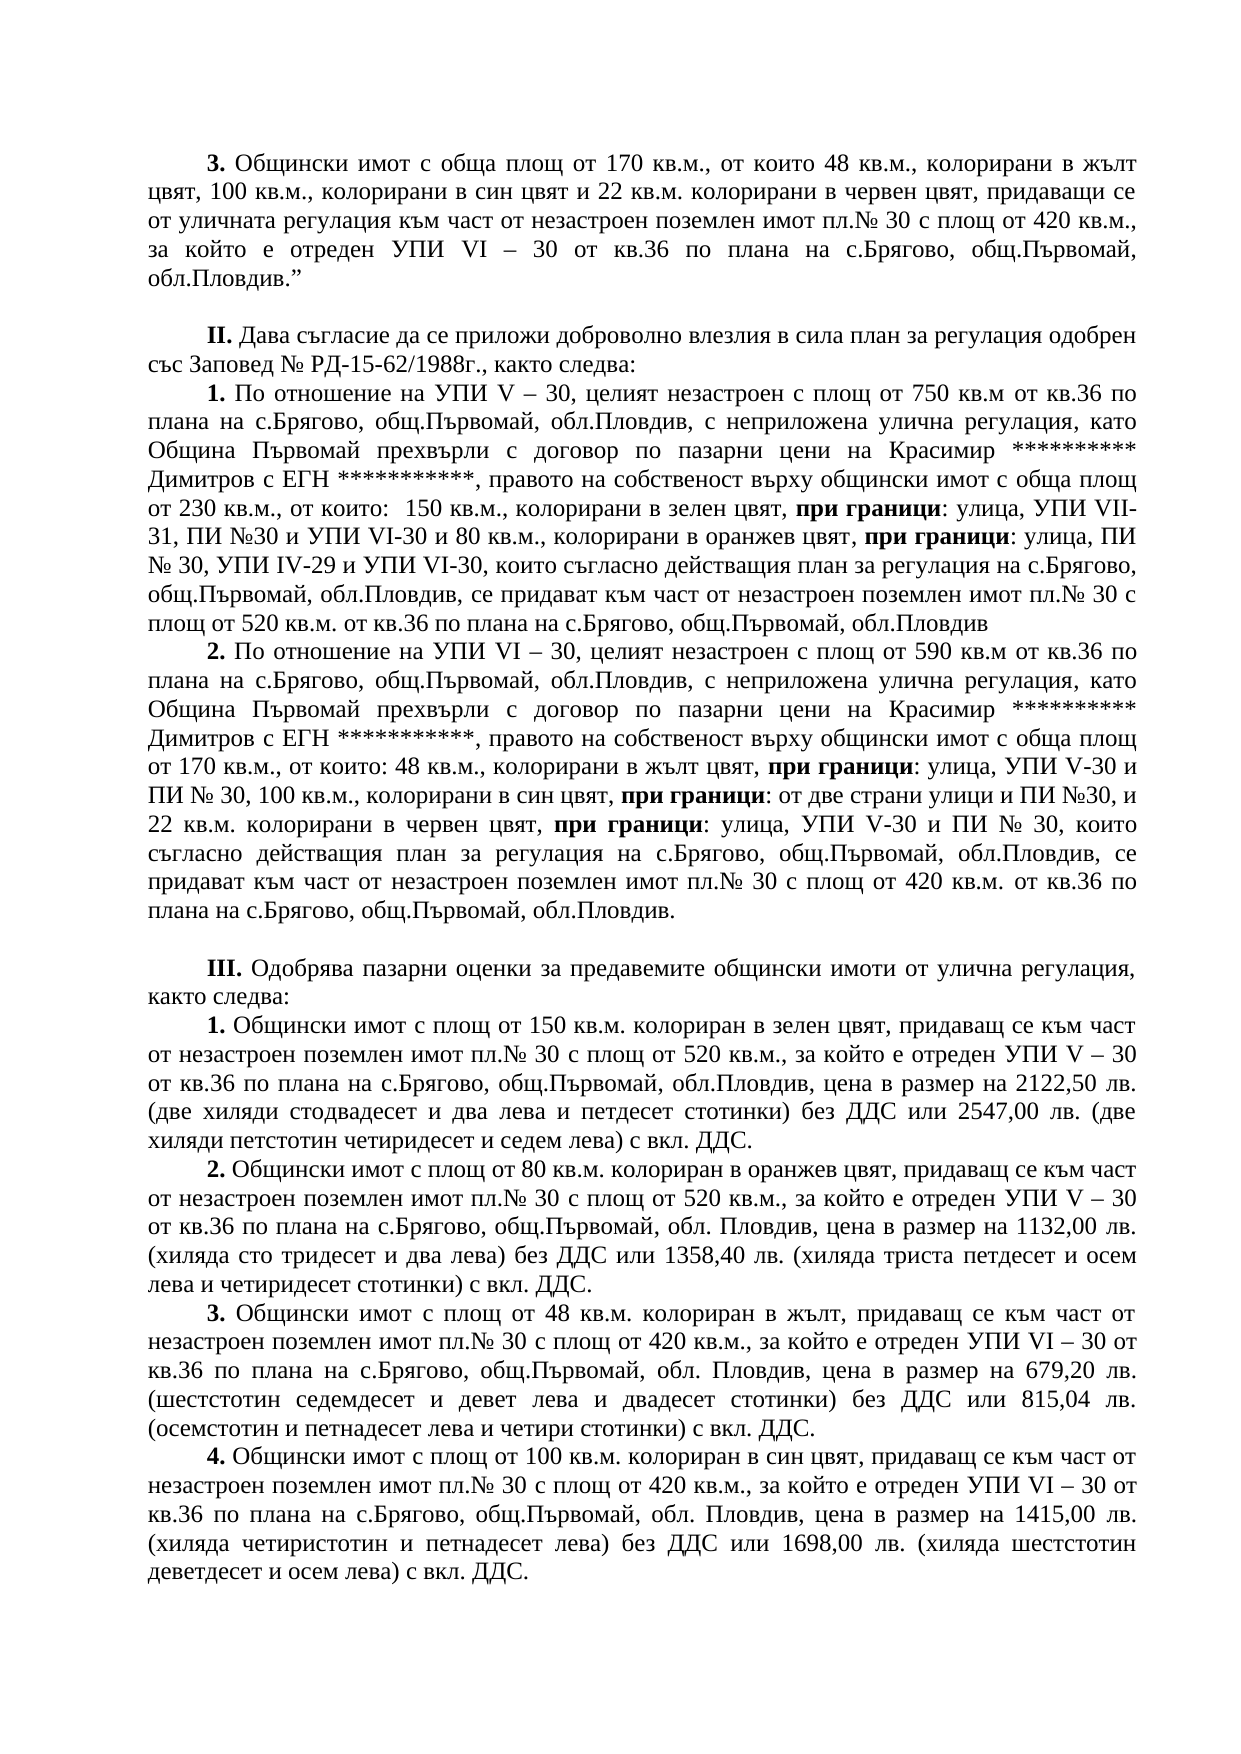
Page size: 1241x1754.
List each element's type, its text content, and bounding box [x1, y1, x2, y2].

text 2. Общински имот с площ от 80 кв.м. колориран в оранжев цвят, придаващ се към част от незастроен поземлен имот пл.№ 30 с площ от 520 кв.м., за който е отреден УПИ V – 30 от кв.36 по плана на с.Брягово, общ.Първомай, обл. Пловдив, цена в размер на 1132,00 лв. (хиляда сто тридесет и два лева) без ДДС или 1358,40 лв. (хиляда триста петдесет и осем лева и четиридесет стотинки) с вкл. ДДС. [148, 1154, 1137, 1298]
text III. Одобрява пазарни оценки за предавемите общински имоти от улична регулация, както следва: [148, 953, 1137, 1010]
text 1. По отношение на УПИ V – 30, целият незастроен с площ от 750 кв.м от кв.36 по плана на с.Брягово, общ.Първомай, обл.Пловдив, с неприложена улична регулация, като Община Първомай прехвърли с договор по пазарни цени на Красимир ********** Димитров с ЕГН ***********, правото на собственост върху общински имот с обща площ от 230 кв.м., от които: 150 кв.м., колорирани в зелен цвят, при граници: улица, УПИ VII-31, ПИ №30 и УПИ VI-30 и 80 кв.м., колорирани в оранжев цвят, при граници: улица, ПИ № 30, УПИ IV-29 и УПИ VI-30, които съгласно действащия план за регулация на с.Брягово, общ.Първомай, обл.Пловдив, се придават към част от незастроен поземлен имот пл.№ 30 с площ от 520 кв.м. от кв.36 по плана на с.Брягово, общ.Първомай, обл.Пловдив [148, 378, 1137, 636]
text II. Дава съгласие да се приложи доброволно влезлия в сила план за регулация одобрен със Заповед № РД-15-62/1988г., както следва: [148, 320, 1137, 378]
text 3. Общински имот с площ от 48 кв.м. колориран в жълт, придаващ се към част от незастроен поземлен имот пл.№ 30 с площ от 420 кв.м., за който е отреден УПИ VI – 30 от кв.36 по плана на с.Брягово, общ.Първомай, обл. Пловдив, цена в размер на 679,20 лв. (шестстотин седемдесет и девет лева и двадесет стотинки) без ДДС или 815,04 лв. (осемстотин и петнадесет лева и четири стотинки) с вкл. ДДС. [148, 1298, 1137, 1441]
text 4. Общински имот с площ от 100 кв.м. колориран в син цвят, придаващ се към част от незастроен поземлен имот пл.№ 30 с площ от 420 кв.м., за който е отреден УПИ VI – 30 от кв.36 по плана на с.Брягово, общ.Първомай, обл. Пловдив, цена в размер на 1415,00 лв. (хиляда четиристотин и петнадесет лева) без ДДС или 1698,00 лв. (хиляда шестстотин деветдесет и осем лева) с вкл. ДДС. [148, 1441, 1137, 1585]
text 3. Общински имот с обща площ от 170 кв.м., от които 48 кв.м., колорирани в жълт цвят, 100 кв.м., колорирани в син цвят и 22 кв.м. колорирани в червен цвят, придаващи се от уличната регулация към част от незастроен поземлен имот пл.№ 30 с площ от 420 кв.м., за който е отреден УПИ VI – 30 от кв.36 по плана на с.Брягово, общ.Първомай, обл.Пловдив.” [148, 148, 1137, 291]
text 2. По отношение на УПИ VI – 30, целият незастроен с площ от 590 кв.м от кв.36 по плана на с.Брягово, общ.Първомай, обл.Пловдив, с неприложена улична регулация, като Община Първомай прехвърли с договор по пазарни цени на Красимир ********** Димитров с ЕГН ***********, правото на собственост върху общински имот с обща площ от 170 кв.м., от които: 48 кв.м., колорирани в жълт цвят, при граници: улица, УПИ V-30 и ПИ № 30, 100 кв.м., колорирани в син цвят, при граници: от две страни улици и ПИ №30, и 22 кв.м. колорирани в червен цвят, при граници: улица, УПИ V-30 и ПИ № 30, които съгласно действащия план за регулация на с.Брягово, общ.Първомай, обл.Пловдив, се придават към част от незастроен поземлен имот пл.№ 30 с площ от 420 кв.м. от кв.36 по плана на с.Брягово, общ.Първомай, обл.Пловдив. [148, 636, 1137, 924]
text 1. Общински имот с площ от 150 кв.м. колориран в зелен цвят, придаващ се към част от незастроен поземлен имот пл.№ 30 с площ от 520 кв.м., за който е отреден УПИ V – 30 от кв.36 по плана на с.Брягово, общ.Първомай, обл.Пловдив, цена в размер на 2122,50 лв. (две хиляди стодвадесет и два лева и петдесет стотинки) без ДДС или 2547,00 лв. (две хиляди петстотин четиридесет и седем лева) с вкл. ДДС. [148, 1010, 1137, 1154]
